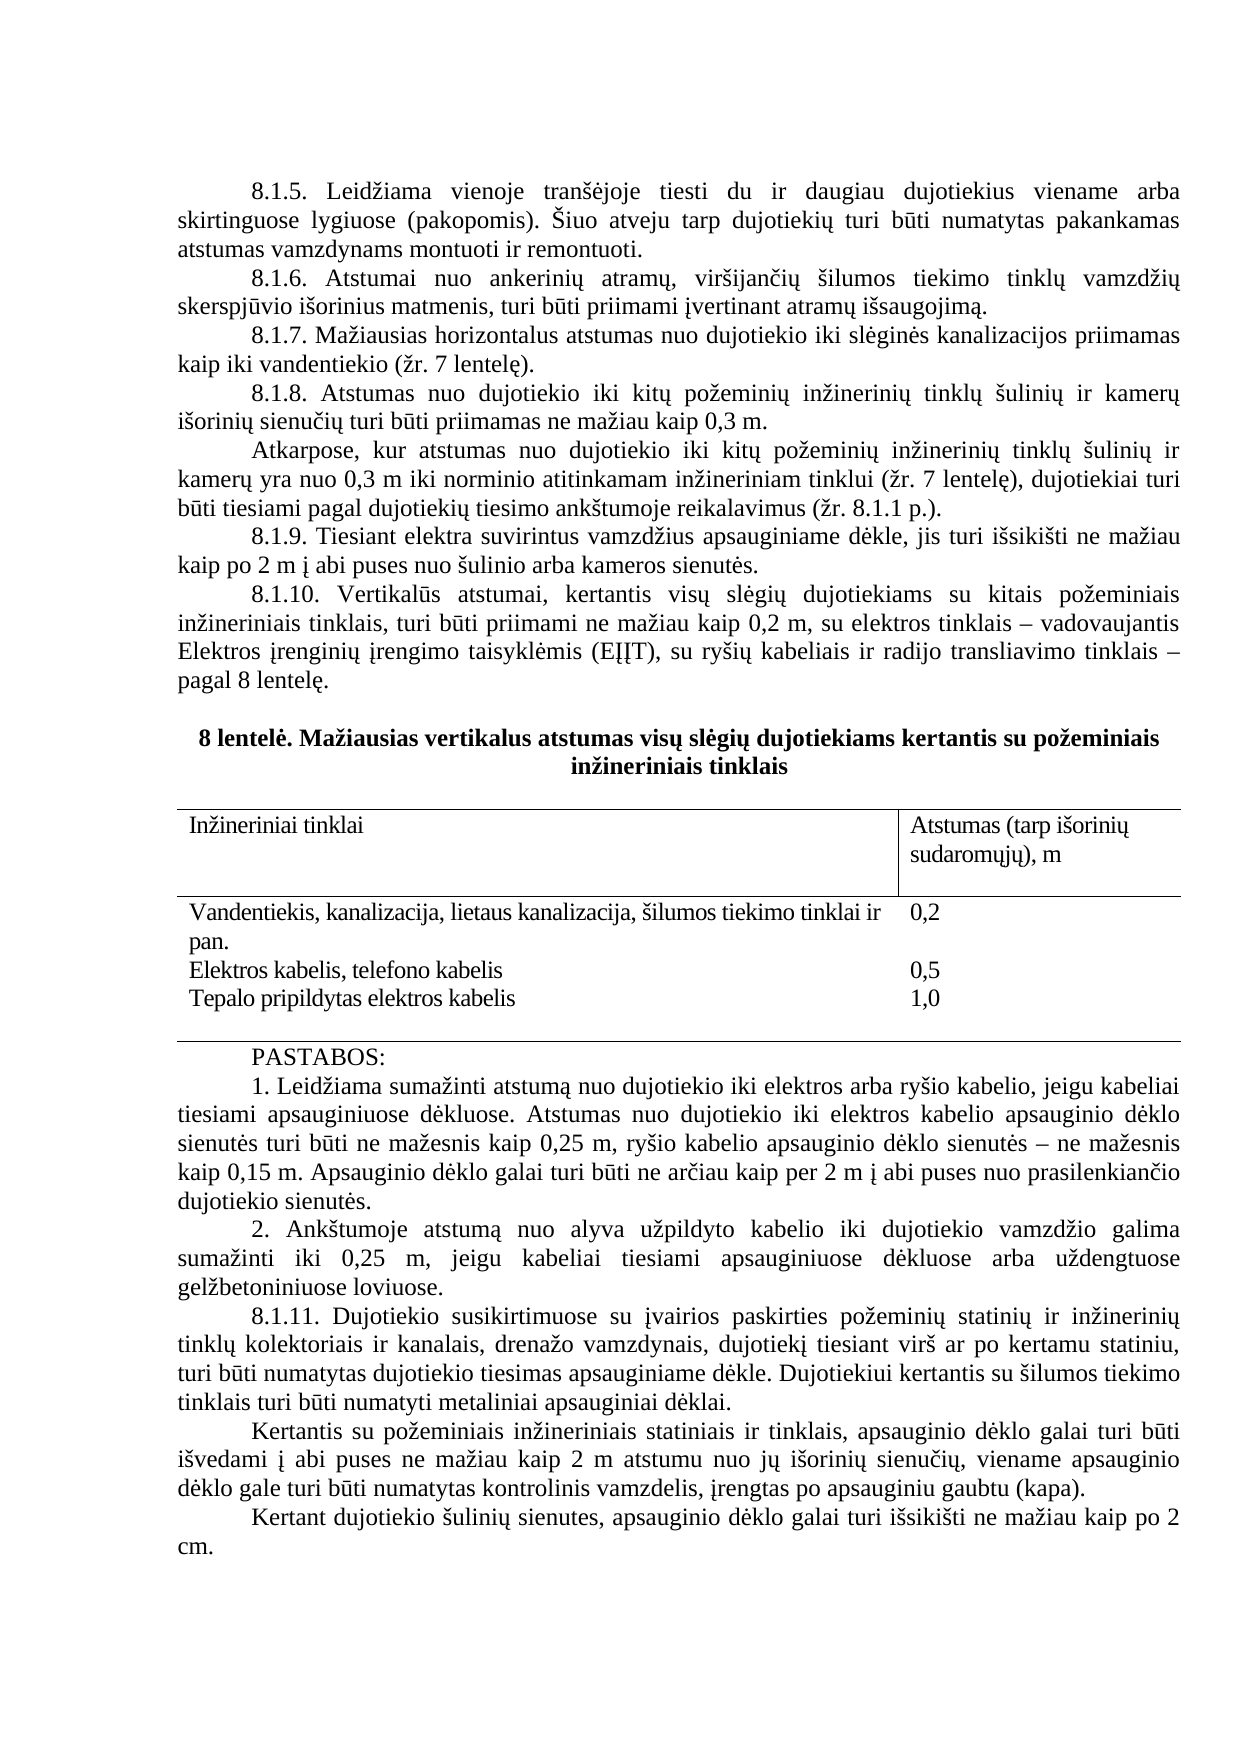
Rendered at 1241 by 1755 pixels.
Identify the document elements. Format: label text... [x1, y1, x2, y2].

table_cell 0,5 [899, 955, 1181, 983]
text 8 lentelė. Mažiausias vertikalus atstumas visų slėgių dujotiekiams kertantis su požeminiais inžineriniais tinklais [177, 723, 1181, 780]
text 8.1.9. Tiesiant elektra suvirintus vamzdžius apsauginiame dėkle, jis turi išsikišti ne mažiau kaip po 2 m į abi puses nuo šulinio arba kameros sienutės. [177, 521, 1181, 579]
text Kertant dujotiekio šulinių sienutes, apsauginio dėklo galai turi išsikišti ne mažiau kaip po 2 cm. [177, 1502, 1181, 1559]
table_cell [899, 1012, 1181, 1041]
text 8.1.5. Leidžiama vienoje tranšėjoje tiesti du ir daugiau dujotiekius viename arba skirtinguose lygiuose (pakopomis). Šiuo atveju tarp dujotiekių turi būti numatytas pakankamas atstumas vamzdynams montuoti ir remontuoti. [177, 176, 1181, 263]
text 2. Ankštumoje atstumą nuo alyva užpildyto kabelio iki dujotiekio vamzdžio galima sumažinti iki 0,25 m, jeigu kabeliai tiesiami apsauginiuose dėkluose arba uždengtuose gelžbetoniniuose loviuose. [177, 1214, 1181, 1301]
text 8.1.8. Atstumas nuo dujotiekio iki kitų požeminių inžinerinių tinklų šulinių ir kamerų išorinių sienučių turi būti priimamas ne mažiau kaip 0,3 m. [177, 378, 1181, 435]
table_cell Elektros kabelis, telefono kabelis [177, 955, 899, 983]
text PASTABOS: [177, 1042, 1181, 1071]
table_cell [177, 1012, 899, 1041]
table_cell Vandentiekis, kanalizacija, lietaus kanalizacija, šilumos tiekimo tinklai ir pan. [177, 897, 899, 955]
table_header Atstumas (tarp išorinių sudaromųjų), m [899, 810, 1181, 867]
table_cell [899, 868, 1181, 896]
text Atkarpose, kur atstumas nuo dujotiekio iki kitų požeminių inžinerinių tinklų šulinių ir kamerų yra nuo 0,3 m iki norminio atitinkamam inžineriniam tinklui (žr. 7 lentelę), dujotiekiai turi būti tiesiami pagal dujotiekių tiesimo ankštumoje reikalavimus (žr. 8.1.1 p.). [177, 435, 1181, 521]
text 1. Leidžiama sumažinti atstumą nuo dujotiekio iki elektros arba ryšio kabelio, jeigu kabeliai tiesiami apsauginiuose dėkluose. Atstumas nuo dujotiekio iki elektros kabelio apsauginio dėklo sienutės turi būti ne mažesnis kaip 0,25 m, ryšio kabelio apsauginio dėklo sienutės – ne mažesnis kaip 0,15 m. Apsauginio dėklo galai turi būti ne arčiau kaip per 2 m į abi puses nuo prasilenkiančio dujotiekio sienutės. [177, 1071, 1181, 1214]
table_cell 0,2 [899, 897, 1181, 955]
text 8.1.11. Dujotiekio susikirtimuose su įvairios paskirties požeminių statinių ir inžinerinių tinklų kolektoriais ir kanalais, drenažo vamzdynais, dujotiekį tiesiant virš ar po kertamu statiniu, turi būti numatytas dujotiekio tiesimas apsauginiame dėkle. Dujotiekiui kertantis su šilumos tiekimo tinklais turi būti numatyti metaliniai apsauginiai dėklai. [177, 1301, 1181, 1416]
text 8.1.6. Atstumai nuo ankerinių atramų, viršijančių šilumos tiekimo tinklų vamzdžių skerspjūvio išorinius matmenis, turi būti priimami įvertinant atramų išsaugojimą. [177, 263, 1181, 320]
table_cell 1,0 [899, 984, 1181, 1012]
text 8.1.7. Mažiausias horizontalus atstumas nuo dujotiekio iki slėginės kanalizacijos priimamas kaip iki vandentiekio (žr. 7 lentelę). [177, 320, 1181, 378]
table_header Inžineriniai tinklai [177, 810, 898, 867]
text Kertantis su požeminiais inžineriniais statiniais ir tinklais, apsauginio dėklo galai turi būti išvedami į abi puses ne mažiau kaip 2 m atstumu nuo jų išorinių sienučių, viename apsauginio dėklo gale turi būti numatytas kontrolinis vamzdelis, įrengtas po apsauginiu gaubtu (kapa). [177, 1416, 1181, 1502]
text 8.1.10. Vertikalūs atstumai, kertantis visų slėgių dujotiekiams su kitais požeminiais inžineriniais tinklais, turi būti priimami ne mažiau kaip 0,2 m, su elektros tinklais – vadovaujantis Elektros įrenginių įrengimo taisyklėmis (EĮĮT), su ryšių kabeliais ir radijo transliavimo tinklais – pagal 8 lentelę. [177, 579, 1181, 694]
table_cell [177, 868, 898, 896]
table_cell Tepalo pripildytas elektros kabelis [177, 984, 899, 1012]
